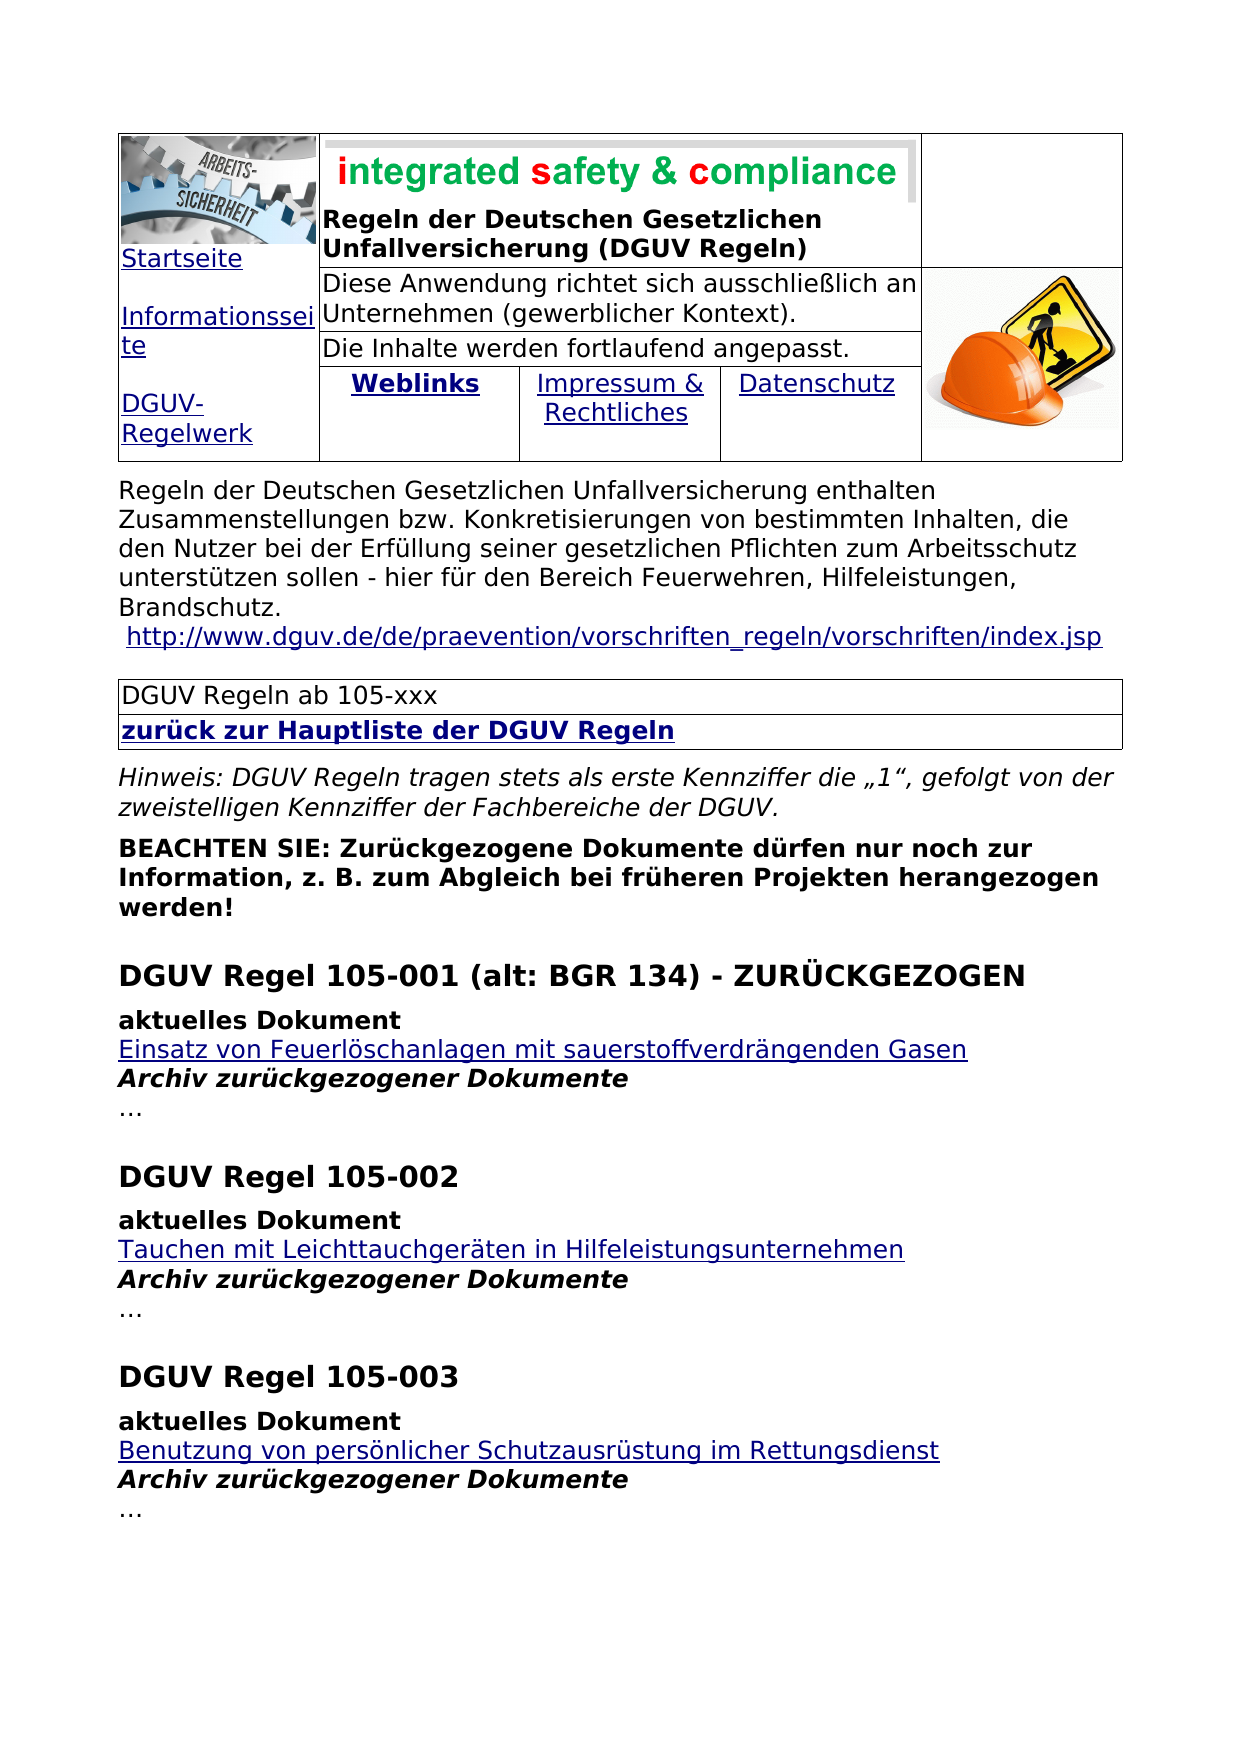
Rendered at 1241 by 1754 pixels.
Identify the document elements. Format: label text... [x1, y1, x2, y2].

table_header DGUV Regeln ab 105-xxx [119, 680, 1122, 713]
table_cell [922, 268, 1122, 461]
text aktuelles Dokument Tauchen mit Leichttauchgeräten in Hilfeleistungsunternehmen Archiv zurückgezogener Dokumente … [118, 1206, 1122, 1323]
table_header [922, 134, 1122, 267]
table_cell Impressum & Rechtliches [520, 367, 720, 461]
table_cell Weblinks [320, 367, 519, 461]
text Hinweis: DGUV Regeln tragen stets als erste Kennziffer die „1“, gefolgt von der zweistelligen Kennziffer der Fachbereiche der DGUV. [118, 763, 1122, 822]
subtitle DGUV Regel 105-002 [118, 1160, 1122, 1194]
subtitle DGUV Regel 105-003 [118, 1361, 1122, 1394]
table_cell Diese Anwendung richtet sich ausschließlich an Unternehmen (gewerblicher Kontext). [320, 268, 921, 331]
picture [321, 136, 919, 206]
picture [924, 269, 1120, 430]
table_cell Die Inhalte werden fortlaufend angepasst. [320, 332, 921, 366]
text aktuelles Dokument Einsatz von Feuerlöschanlagen mit sauerstoffverdrängenden Gasen Archiv zurückgezogener Dokumente … [118, 1006, 1122, 1122]
text BEACHTEN SIE: Zurückgezogene Dokumente dürfen nur noch zur Information, z. B. zum Abgleich bei früheren Projekten herangezogen werden! [118, 834, 1122, 922]
text aktuelles Dokument Benutzung von persönlicher Schutzausrüstung im Rettungsdienst Archiv zurückgezogener Dokumente … [118, 1407, 1122, 1524]
table_header Startseite Informationsseite DGUV-Regelwerk [119, 134, 319, 461]
text Regeln der Deutschen Gesetzlichen Unfallversicherung enthalten Zusammenstellungen bzw. Konkretisierungen von bestimmten Inhalten, die den Nutzer bei der Erfüllung seiner gesetzlichen Pflichten zum Arbeitsschutz unterstützen sollen - hier für den Bereich Feuerwehren, Hilfeleistungen, Brandschutz. http://www.dguv.de/de/praevention/vorschriften_regeln/vorschriften/index.jsp [118, 476, 1122, 651]
table_cell zurück zur Hauptliste der DGUV Regeln [119, 715, 1122, 749]
table_cell Datenschutz [721, 367, 921, 461]
picture [121, 136, 316, 244]
table_header Regeln der Deutschen Gesetzlichen Unfallversicherung (DGUV Regeln) [320, 134, 921, 267]
subtitle DGUV Regel 105-001 (alt: BGR 134) - ZURÜCKGEZOGEN [118, 959, 1122, 993]
